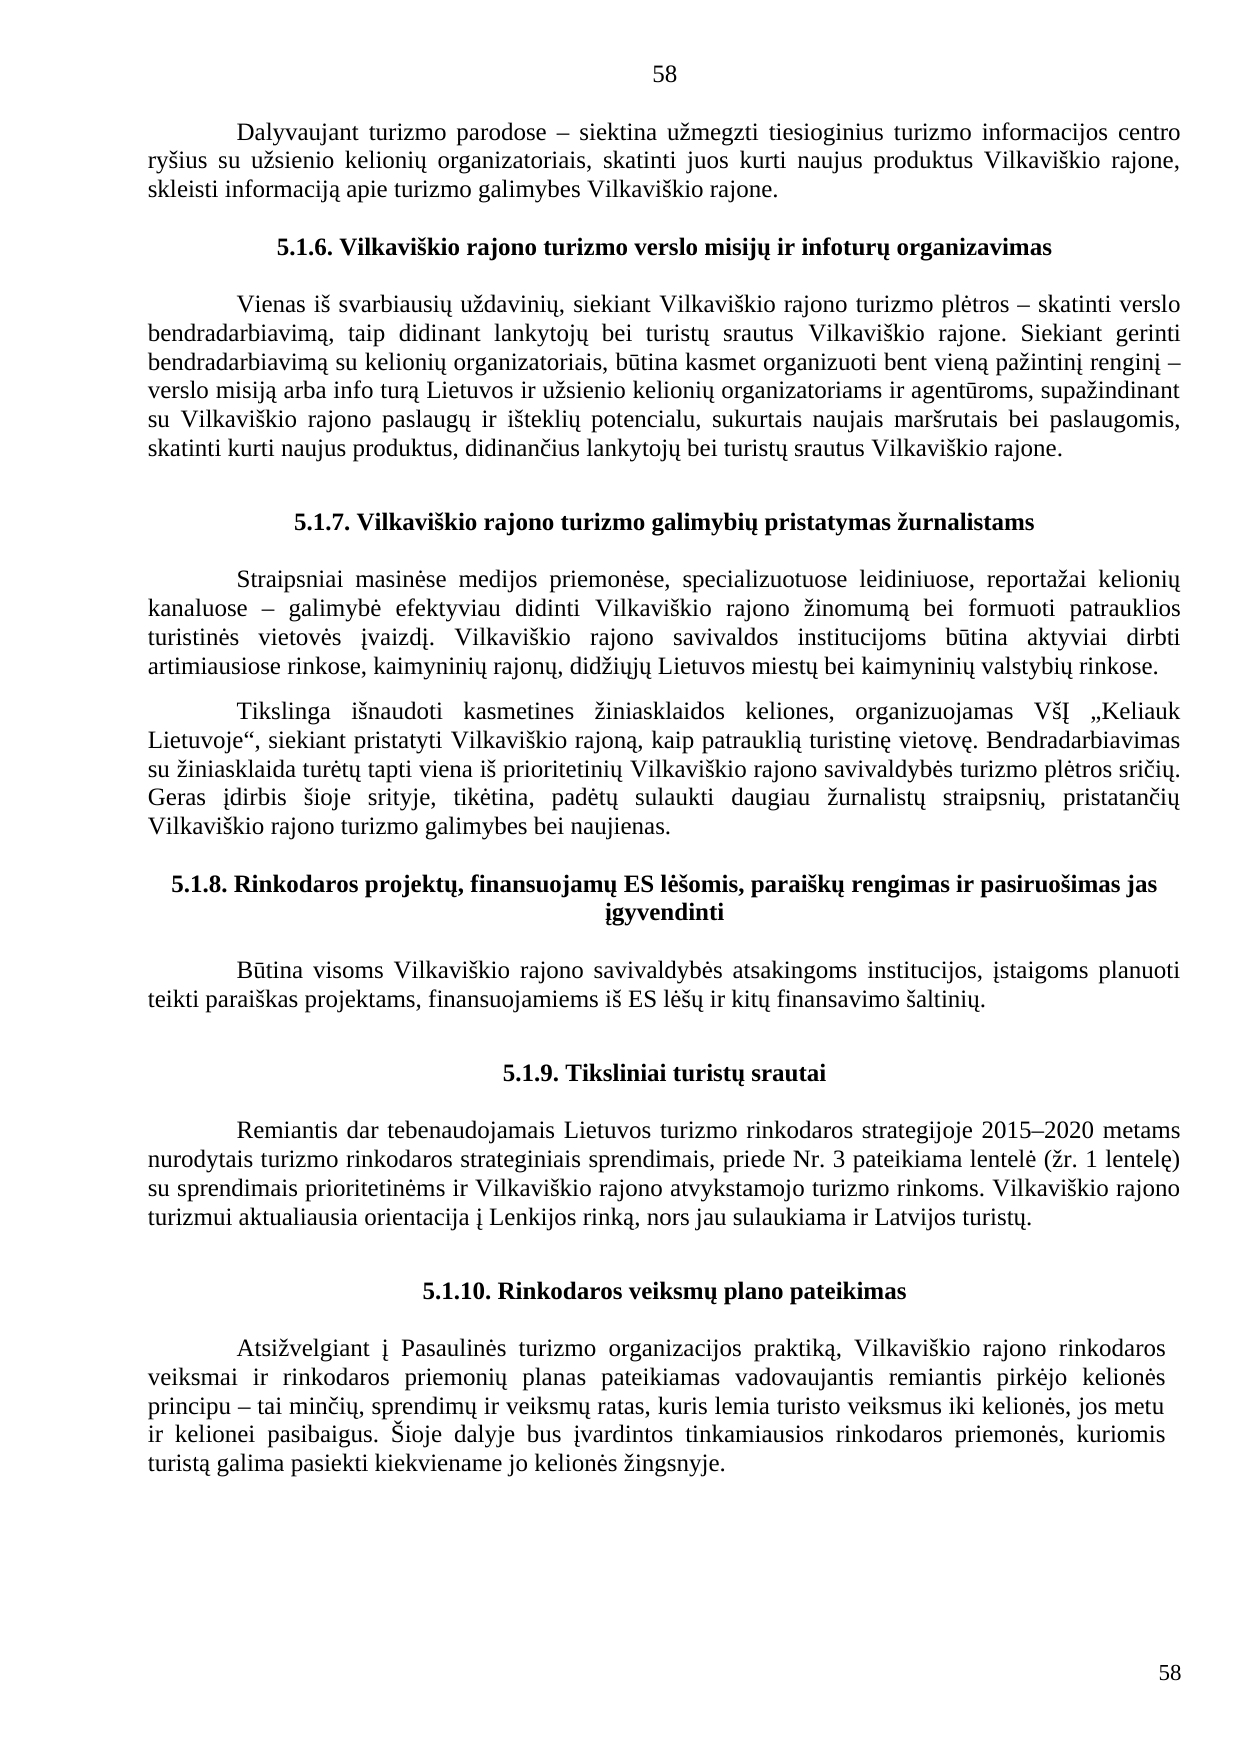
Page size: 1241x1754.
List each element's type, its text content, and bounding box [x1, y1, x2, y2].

text Straipsniai masinėse medijos priemonėse, specializuotuose leidiniuose, reportažai kelionių kanaluose – galimybė efektyviau didinti Vilkaviškio rajono žinomumą bei formuoti patrauklios turistinės vietovės įvaizdį. Vilkaviškio rajono savivaldos institucijoms būtina aktyviai dirbti artimiausiose rinkose, kaimyninių rajonų, didžiųjų Lietuvos miestų bei kaimyninių valstybių rinkose. [148, 564, 1181, 679]
text Vienas iš svarbiausių uždavinių, siekiant Vilkaviškio rajono turizmo plėtros – skatinti verslo bendradarbiavimą, taip didinant lankytojų bei turistų srautus Vilkaviškio rajone. Siekiant gerinti bendradarbiavimą su kelionių organizatoriais, būtina kasmet organizuoti bent vieną pažintinį renginį – verslo misiją arba info turą Lietuvos ir užsienio kelionių organizatoriams ir agentūroms, supažindinant su Vilkaviškio rajono paslaugų ir išteklių potencialu, sukurtais naujais maršrutais bei paslaugomis, skatinti kurti naujus produktus, didinančius lankytojų bei turistų srautus Vilkaviškio rajone. [148, 289, 1181, 462]
text Dalyvaujant turizmo parodose – siektina užmegzti tiesioginius turizmo informacijos centro ryšius su užsienio kelionių organizatoriais, skatinti juos kurti naujus produktus Vilkaviškio rajone, skleisti informaciją apie turizmo galimybes Vilkaviškio rajone. [148, 117, 1181, 203]
subtitle 5.1.6. Vilkaviškio rajono turizmo verslo misijų ir infoturų organizavimas [148, 232, 1181, 260]
text Atsižvelgiant į Pasaulinės turizmo organizacijos praktiką, Vilkaviškio rajono rinkodaros veiksmai ir rinkodaros priemonių planas pateikiamas vadovaujantis remiantis pirkėjo kelionės principu – tai minčių, sprendimų ir veiksmų ratas, kuris lemia turisto veiksmus iki kelionės, jos metu ir kelionei pasibaigus. Šioje dalyje bus įvardintos tinkamiausios rinkodaros priemonės, kuriomis turistą galima pasiekti kiekviename jo kelionės žingsnyje. [148, 1333, 1166, 1477]
subtitle 5.1.9. Tiksliniai turistų srautai [148, 1058, 1181, 1087]
text Tikslinga išnaudoti kasmetines žiniasklaidos keliones, organizuojamas VšĮ „Keliauk Lietuvoje“, siekiant pristatyti Vilkaviškio rajoną, kaip patrauklią turistinę vietovę. Bendradarbiavimas su žiniasklaida turėtų tapti viena iš prioritetinių Vilkaviškio rajono savivaldybės turizmo plėtros sričių. Geras įdirbis šioje srityje, tikėtina, padėtų sulaukti daugiau žurnalistų straipsnių, pristatančių Vilkaviškio rajono turizmo galimybes bei naujienas. [148, 696, 1181, 840]
subtitle 5.1.8. Rinkodaros projektų, finansuojamų ES lėšomis, paraiškų rengimas ir pasiruošimas jas įgyvendinti [148, 869, 1181, 926]
text Remiantis dar tebenaudojamais Lietuvos turizmo rinkodaros strategijoje 2015–2020 metams nurodytais turizmo rinkodaros strateginiais sprendimais, priede Nr. 3 pateikiama lentelė (žr. 1 lentelę) su sprendimais prioritetinėms ir Vilkaviškio rajono atvykstamojo turizmo rinkoms. Vilkaviškio rajono turizmui aktualiausia orientacija į Lenkijos rinką, nors jau sulaukiama ir Latvijos turistų. [148, 1115, 1181, 1230]
subtitle 5.1.7. Vilkaviškio rajono turizmo galimybių pristatymas žurnalistams [148, 507, 1181, 536]
text Būtina visoms Vilkaviškio rajono savivaldybės atsakingoms institucijos, įstaigoms planuoti teikti paraiškas projektams, finansuojamiems iš ES lėšų ir kitų finansavimo šaltinių. [148, 955, 1181, 1012]
subtitle 5.1.10. Rinkodaros veiksmų plano pateikimas [148, 1276, 1181, 1304]
